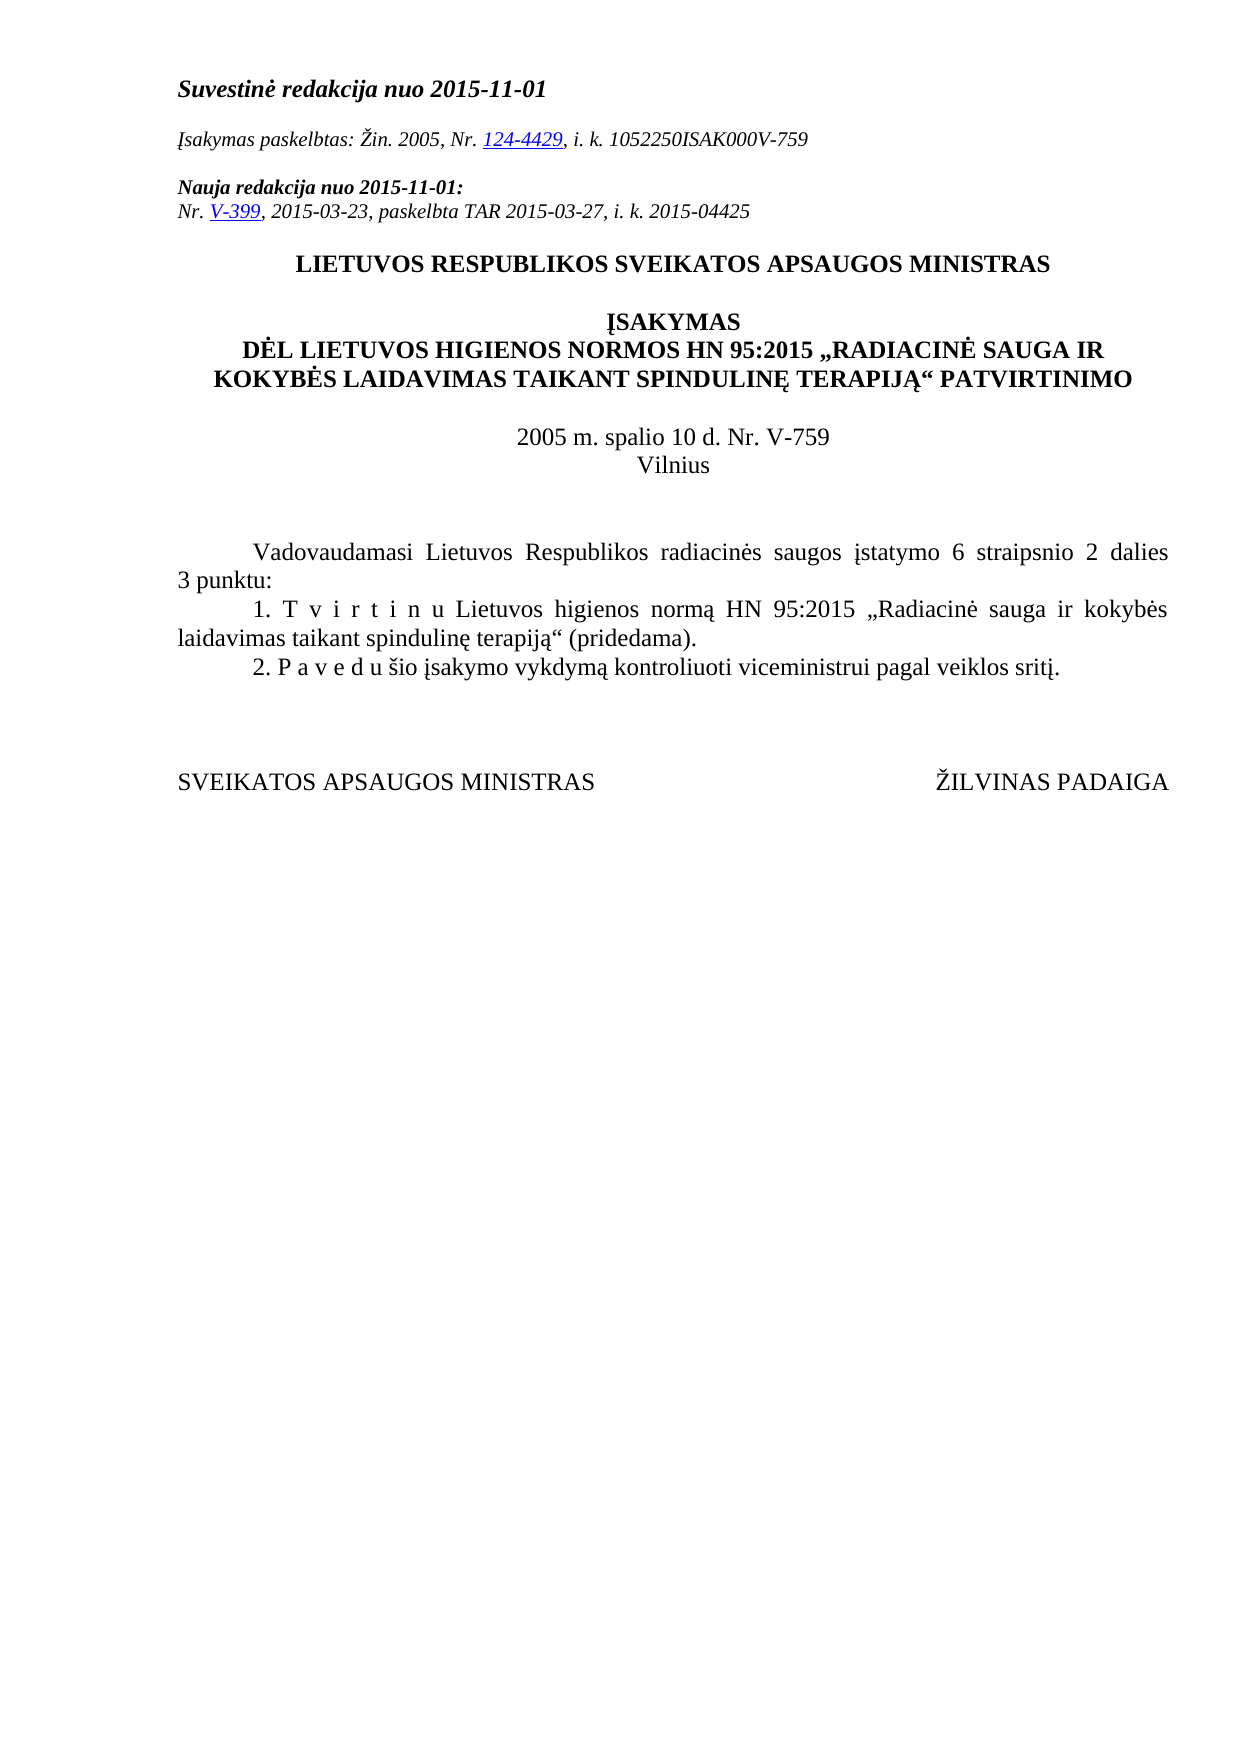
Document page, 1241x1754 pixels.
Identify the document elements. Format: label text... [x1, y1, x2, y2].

text Suvestinė redakcija nuo 2015-11-01 [177, 74, 1169, 103]
text Nauja redakcija nuo 2015-11-01: [177, 175, 1169, 199]
text 2005 m. spalio 10 d. Nr. V-759 [177, 422, 1169, 451]
text SVEIKATOS APSAUGOS MINISTRAS ŽILVINAS PADAIGA [177, 767, 1169, 796]
text 1. T v i r t i n u Lietuvos higienos normą HN 95:2015 „Radiacinė sauga ir kokybės laidavimas taikant spindulinę terapiją“ (pridedama). [177, 594, 1169, 652]
text DĖL LIETUVOS HIGIENOS NORMOS HN 95:2015 „RADIACINĖ SAUGA IR KOKYBĖS LAIDAVIMAS TAIKANT SPINDULINĘ TERAPIJĄ“ PATVIRTINIMO [177, 336, 1169, 393]
text 2. P a v e d u šio įsakymo vykdymą kontroliuoti viceministrui pagal veiklos sritį. [177, 652, 1169, 681]
text Įsakymas paskelbtas: Žin. 2005, Nr. 124-4429, i. k. 1052250ISAK000V-759 [177, 127, 1169, 151]
text Vadovaudamasi Lietuvos Respublikos radiacinės saugos įstatymo 6 straipsnio 2 dalies 3 punktu: [177, 537, 1169, 594]
text ĮSAKYMAS [177, 307, 1169, 336]
text Vilnius [177, 451, 1169, 479]
text LIETUVOS RESPUBLIKOS SVEIKATOS APSAUGOS MINISTRAS [177, 249, 1169, 278]
text Nr. V-399, 2015-03-23, paskelbta TAR 2015-03-27, i. k. 2015-04425 [177, 199, 1169, 223]
